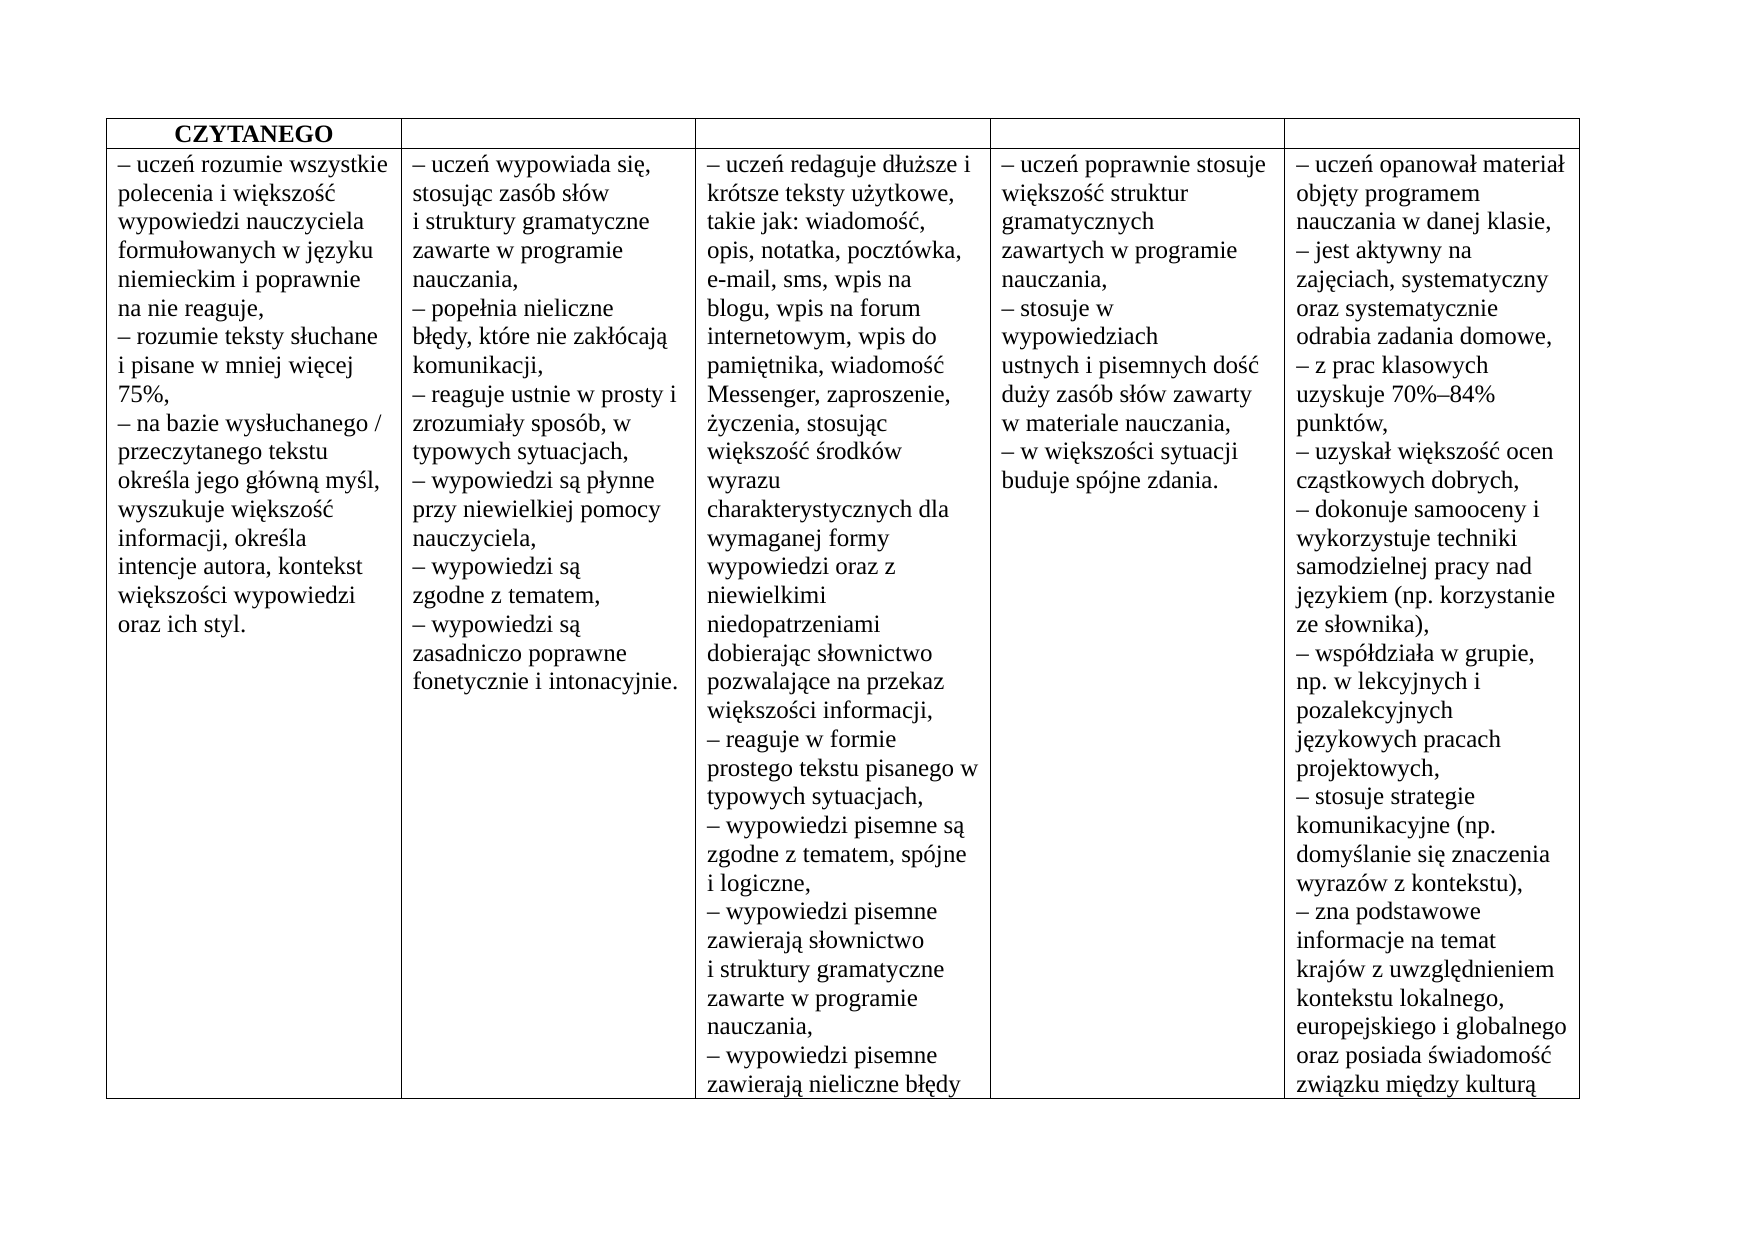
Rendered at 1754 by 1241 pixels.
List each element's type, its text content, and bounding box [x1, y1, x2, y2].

table_cell [402, 119, 695, 148]
table_cell – uczeń wypowiada się, stosując zasób słów i struktury gramatyczne zawarte w programie nauczania, – popełnia nieliczne błędy, które nie zakłócają komunikacji, – reaguje ustnie w prosty i zrozumiały sposób, w typowych sytuacjach, – wypowiedzi są płynne przy niewielkiej pomocy nauczyciela, – wypowiedzi są zgodne z tematem, – wypowiedzi są zasadniczo poprawne fonetycznie i intonacyjnie. [402, 149, 695, 1098]
table_cell – uczeń rozumie wszystkie polecenia i większość wypowiedzi nauczyciela formułowanych w języku niemieckim i poprawnie na nie reaguje, – rozumie teksty słuchane i pisane w mniej więcej 75%, – na bazie wysłuchanego / przeczytanego tekstu określa jego główną myśl, wyszukuje większość informacji, określa intencje autora, kontekst większości wypowiedzi oraz ich styl. [107, 149, 401, 1098]
table_cell – uczeń poprawnie stosuje większość struktur gramatycznych zawartych w programie nauczania, – stosuje w wypowiedziach ustnych i pisemnych dość duży zasób słów zawarty w materiale nauczania, – w większości sytuacji buduje spójne zdania. [991, 149, 1284, 1098]
table_cell – uczeń opanował materiał objęty programem nauczania w danej klasie, – jest aktywny na zajęciach, systematyczny oraz systematycznie odrabia zadania domowe, – z prac klasowych uzyskuje 70%–84% punktów, – uzyskał większość ocen cząstkowych dobrych, – dokonuje samooceny i wykorzystuje techniki samodzielnej pracy nad językiem (np. korzystanie ze słownika), – współdziała w grupie, np. w lekcyjnych i pozalekcyjnych językowych pracach projektowych, – stosuje strategie komunikacyjne (np. domyślanie się znaczenia wyrazów z kontekstu), – zna podstawowe informacje na temat krajów z uwzględnieniem kontekstu lokalnego, europejskiego i globalnego oraz posiada świadomość związku między kulturą [1285, 149, 1579, 1098]
table_cell [696, 119, 990, 148]
table_cell [991, 119, 1284, 148]
table_cell – uczeń redaguje dłuższe i krótsze teksty użytkowe, takie jak: wiadomość, opis, notatka, pocztówka, e-mail, sms, wpis na blogu, wpis na forum internetowym, wpis do pamiętnika, wiadomość Messenger, zaproszenie, życzenia, stosując większość środków wyrazu charakterystycznych dla wymaganej formy wypowiedzi oraz z niewielkimi niedopatrzeniami dobierając słownictwo pozwalające na przekaz większości informacji, – reaguje w formie prostego tekstu pisanego w typowych sytuacjach, – wypowiedzi pisemne są zgodne z tematem, spójne i logiczne, – wypowiedzi pisemne zawierają słownictwo i struktury gramatyczne zawarte w programie nauczania, – wypowiedzi pisemne zawierają nieliczne błędy [696, 149, 990, 1098]
table_cell [1285, 119, 1579, 148]
table_cell CZYTANEGO [107, 119, 401, 148]
